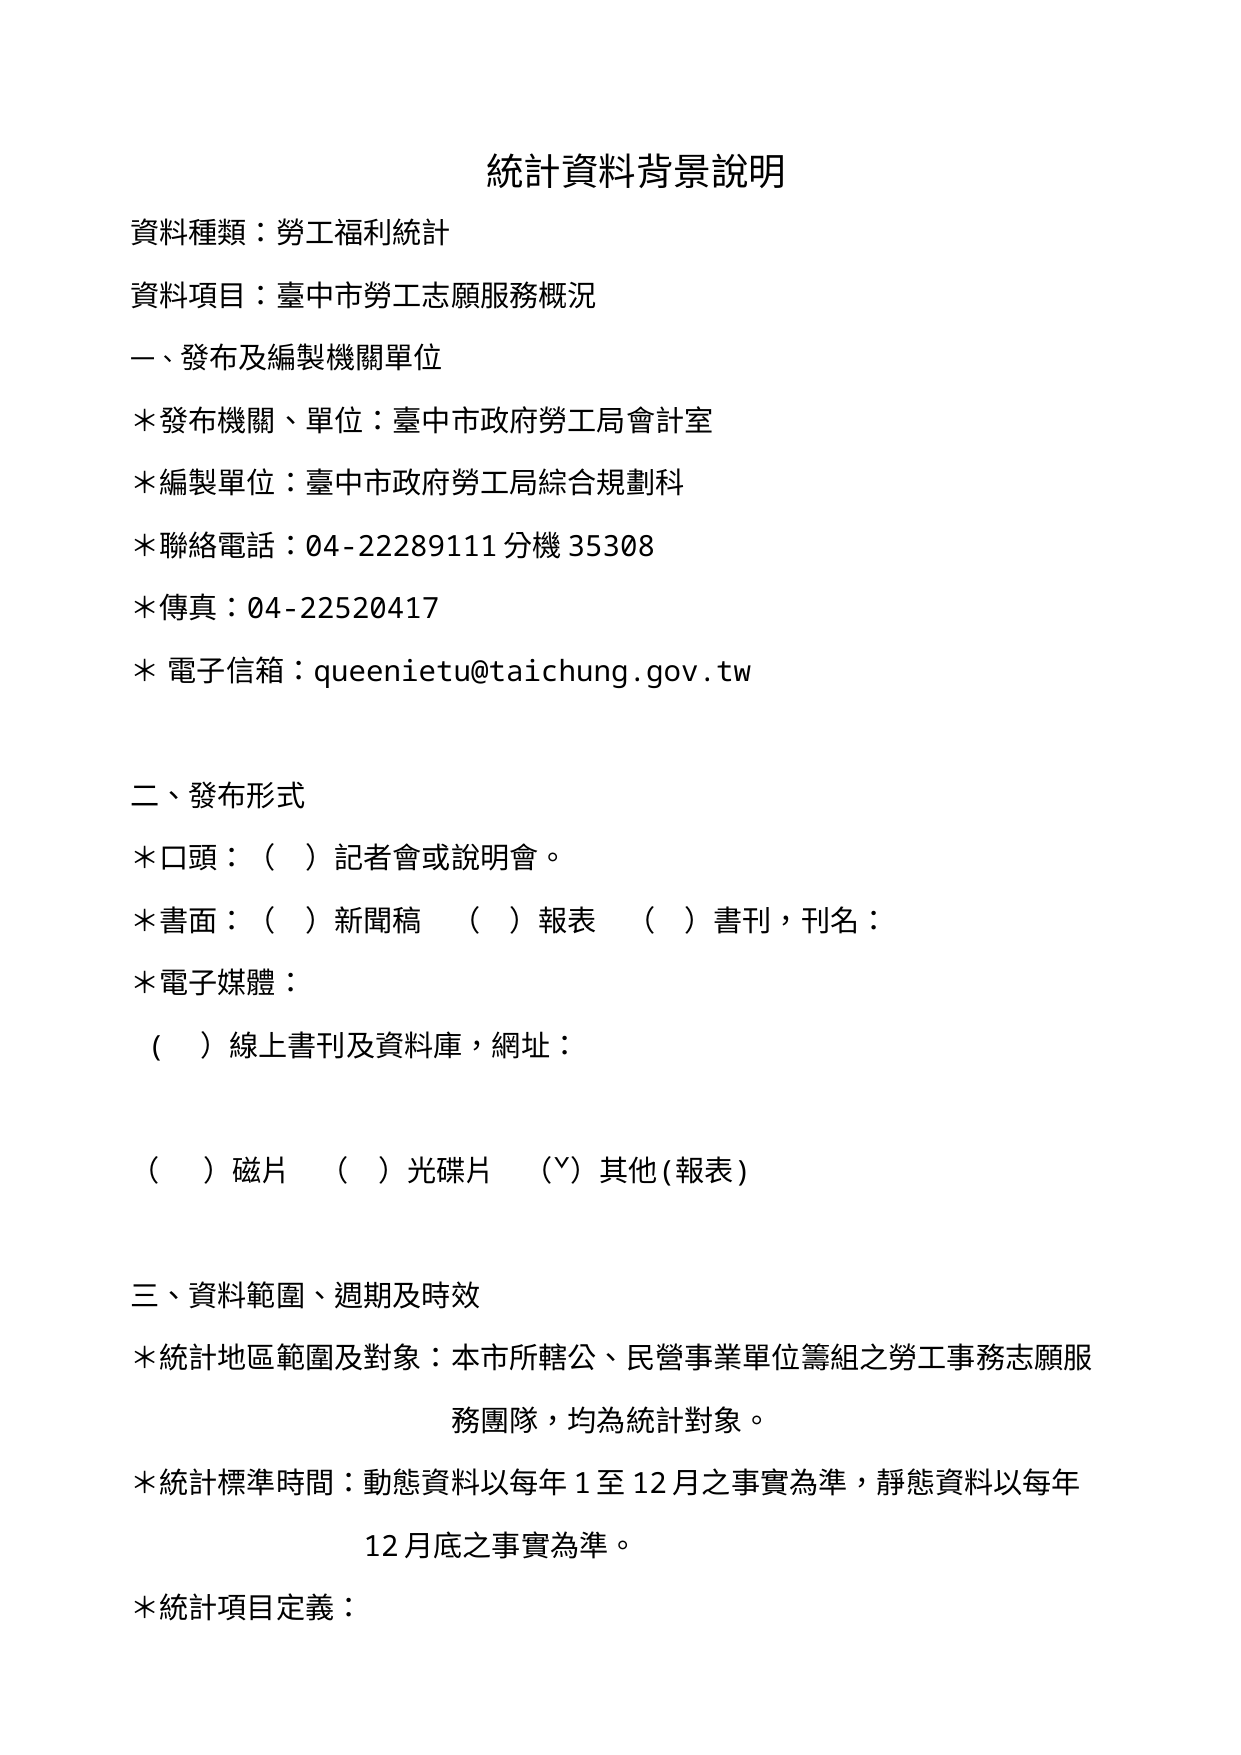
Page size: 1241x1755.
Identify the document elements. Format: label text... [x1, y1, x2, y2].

text 統計資料背景說明 [130, 127, 1110, 189]
text ＊聯絡電話：04-22289111分機35308 [130, 502, 1110, 564]
text ＊口頭：（ ）記者會或說明會。 [130, 814, 1110, 877]
text 三、資料範圍、週期及時效 [130, 1252, 1110, 1314]
text ＊電子媒體： [130, 939, 1110, 1002]
list 電子信箱：queenietu@taichung.gov.tw [130, 627, 1110, 689]
text ＊發布機關、單位：臺中市政府勞工局會計室 [130, 377, 1110, 439]
text ＊編製單位：臺中市政府勞工局綜合規劃科 [130, 439, 1110, 502]
text ＊書面：（ ）新聞稿 （ ）報表 （ ）書刊，刊名： [130, 877, 1110, 939]
text 二、發布形式 [130, 752, 1110, 814]
text ＊統計地區範圍及對象：本市所轄公、民營事業單位籌組之勞工事務志願服務團隊，均為統計對象。 [130, 1314, 1110, 1439]
text ＊統計項目定義： [130, 1564, 1110, 1627]
text 一、發布及編製機關單位 [130, 314, 1110, 377]
text ＊傳真：04-22520417 [130, 564, 1110, 627]
text ( ）線上書刊及資料庫，網址： [130, 1002, 1110, 1064]
text 資料項目：臺中市勞工志願服務概況 [130, 252, 1110, 314]
text ＊統計標準時間：動態資料以每年1至12月之事實為準，靜態資料以每年12月底之事實為準。 [130, 1439, 1110, 1564]
text 資料種類：勞工福利統計 [130, 189, 1110, 252]
text （ ）磁片 （ ）光碟片 （ˇ）其他(報表) [130, 1127, 1110, 1189]
